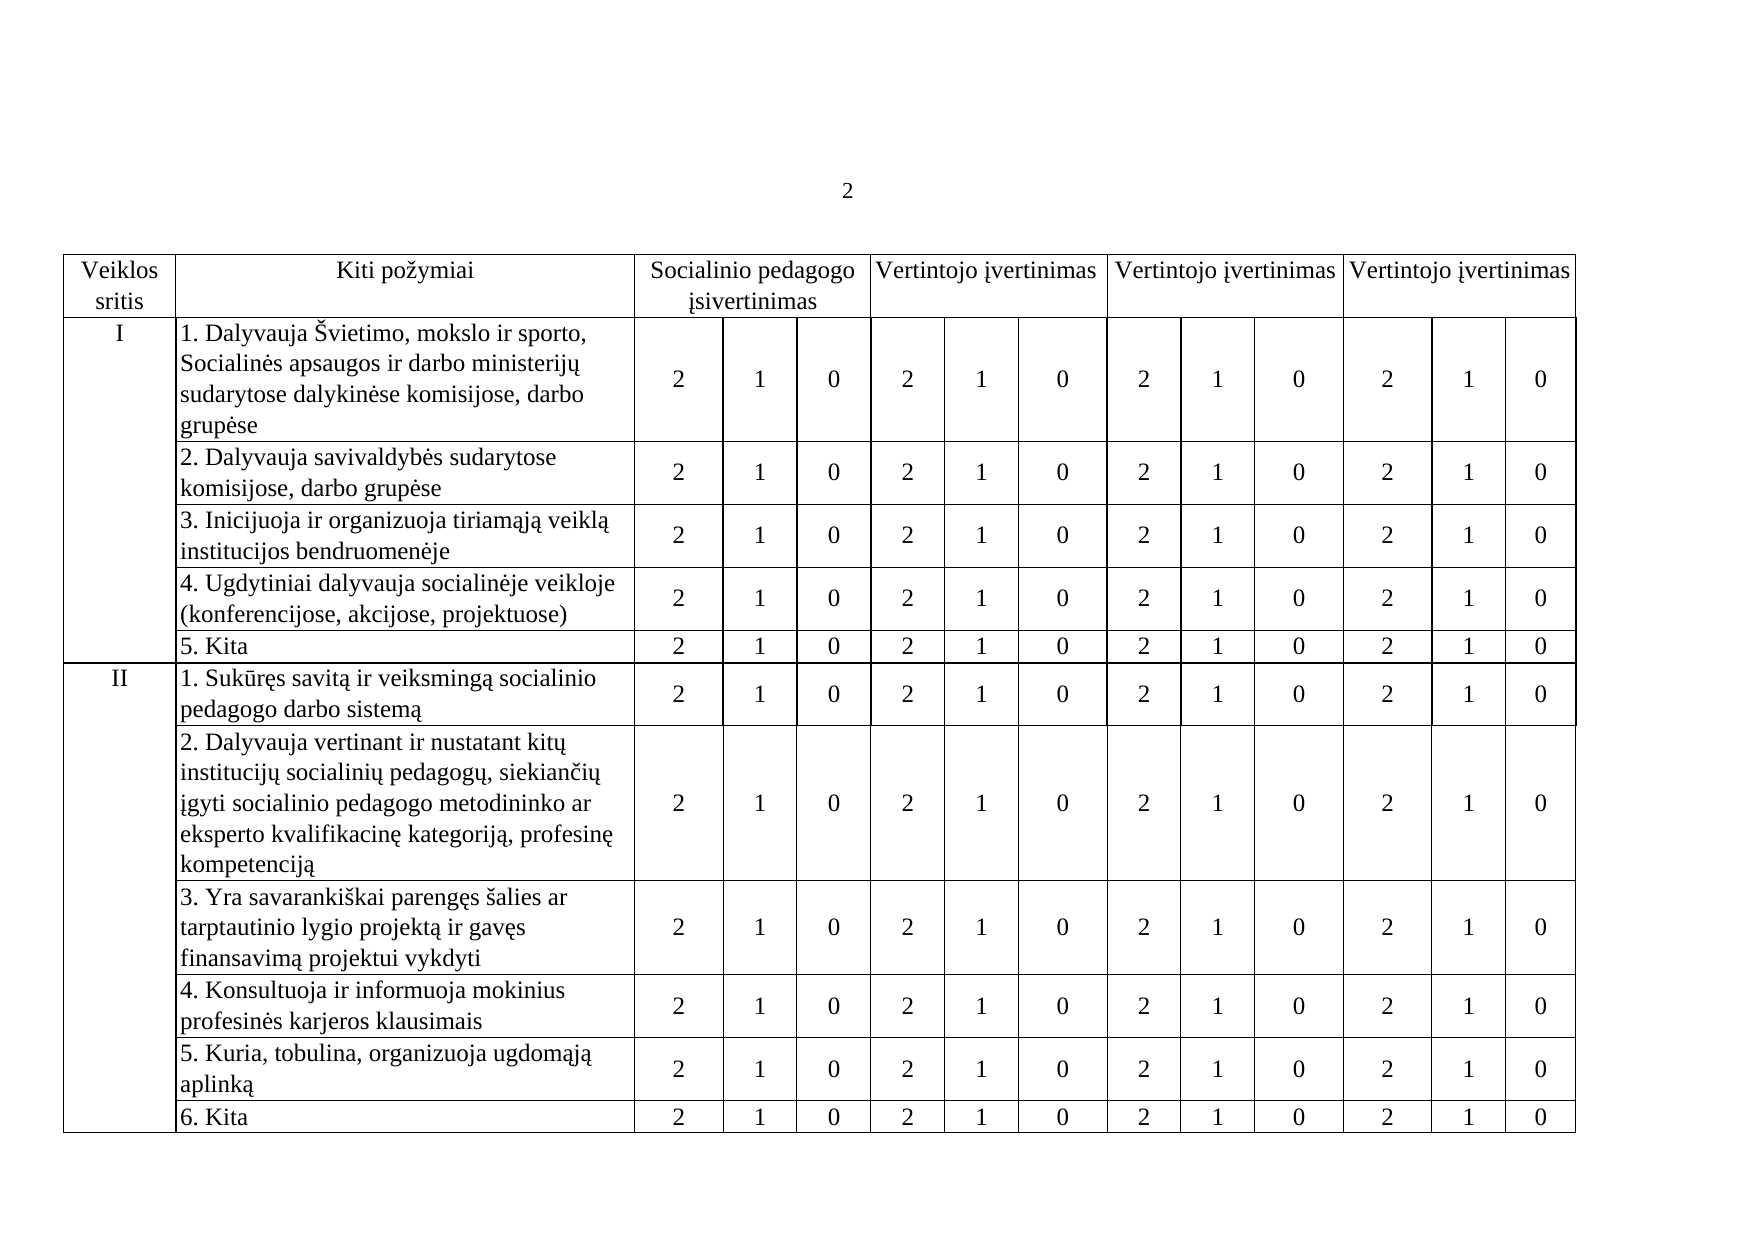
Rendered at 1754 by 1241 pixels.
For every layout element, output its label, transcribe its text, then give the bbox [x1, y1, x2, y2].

table_cell 1 [1182, 568, 1254, 630]
table_cell 2 [871, 1101, 944, 1132]
table_cell 0 [1255, 664, 1343, 725]
table_cell 0 [1506, 1101, 1575, 1132]
table_cell 2 [1108, 568, 1180, 630]
table_cell 2 [635, 442, 722, 504]
table_cell 2 [1344, 975, 1431, 1037]
table_cell 1 [1181, 975, 1254, 1037]
table_cell 3. Yra savarankiškai parengęs šalies ar tarptautinio lygio projektą ir gavęs finansavimą projektui vykdyti [177, 881, 634, 974]
table_cell 2 [1344, 631, 1431, 662]
table_cell 0 [1506, 1038, 1575, 1100]
table_cell 1 [1432, 975, 1505, 1037]
table_cell 1 [1433, 318, 1505, 441]
table_cell 2 [1344, 1038, 1431, 1100]
table_cell 1 [724, 881, 796, 974]
table_cell 1 [1433, 631, 1505, 662]
table_cell 2 [635, 568, 722, 630]
table_cell 4. Konsultuoja ir informuoja mokinius profesinės karjeros klausimais [177, 975, 634, 1037]
table_cell 6. Kita [177, 1101, 634, 1132]
table_cell 2 [871, 975, 944, 1037]
table_cell 0 [798, 631, 870, 662]
table_cell 0 [1019, 631, 1106, 662]
table_cell 2 [872, 664, 944, 725]
table_cell 0 [1255, 631, 1343, 662]
table_cell 2 [635, 1101, 723, 1132]
table_cell 2 [1344, 726, 1431, 880]
table_cell 2 [1344, 664, 1431, 725]
table_cell 2 [635, 631, 722, 662]
table_cell 2. Dalyvauja savivaldybės sudarytose komisijose, darbo grupėse [177, 442, 634, 504]
table_cell 0 [1506, 726, 1575, 880]
table_cell 0 [1255, 726, 1343, 880]
table_cell 0 [1255, 1038, 1343, 1100]
table_cell 0 [1019, 442, 1106, 504]
table_cell 1 [724, 726, 796, 880]
table_cell 0 [1255, 1101, 1343, 1132]
table_cell 2 [635, 1038, 723, 1100]
table_cell 2. Dalyvauja vertinant ir nustatant kitų institucijų socialinių pedagogų, siekiančių įgyti socialinio pedagogo metodininko ar eksperto kvalifikacinę kategoriją, profesinę kompetenciją [177, 726, 634, 880]
table_cell 0 [1019, 1101, 1107, 1132]
table_cell 1 [724, 631, 796, 662]
table_cell 1 [1182, 631, 1254, 662]
table_header Kiti požymiai [176, 255, 634, 317]
table_cell 1 [945, 568, 1018, 630]
table_cell 2 [1108, 975, 1180, 1037]
table_cell 2 [1108, 1101, 1180, 1132]
table_cell 1 [1433, 664, 1505, 725]
table_header Vertintojo įvertinimas [1108, 255, 1343, 317]
table_cell 0 [797, 1101, 870, 1132]
table_cell 1 [1182, 505, 1254, 567]
table_cell 2 [1344, 568, 1431, 630]
table_header Veiklos sritis [64, 255, 175, 317]
table_cell 1 [1433, 568, 1505, 630]
table_cell 0 [1019, 881, 1107, 974]
table_cell 1 [945, 1038, 1018, 1100]
table_cell 2 [1344, 505, 1431, 567]
table_cell 2 [871, 881, 944, 974]
table_cell 1 [945, 442, 1018, 504]
table_cell 1 [724, 975, 796, 1037]
table_cell 0 [798, 664, 870, 725]
table_cell 0 [1019, 726, 1107, 880]
table_cell 2 [1344, 881, 1431, 974]
table_cell 0 [797, 726, 870, 880]
table_cell 2 [872, 505, 944, 567]
table_cell 2 [1108, 1038, 1180, 1100]
table_header Socialinio pedagogo įsivertinimas [635, 255, 870, 317]
table_cell 1 [1182, 318, 1254, 441]
table_cell 2 [872, 631, 944, 662]
table_cell 1 [1182, 664, 1254, 725]
table_cell 0 [1506, 568, 1575, 630]
table_cell 0 [1255, 318, 1343, 441]
table_cell 1 [945, 505, 1018, 567]
table_cell 1 [1432, 881, 1505, 974]
table_cell II [64, 664, 175, 1132]
table_cell 2 [1108, 664, 1180, 725]
table_cell 3. Inicijuoja ir organizuoja tiriamąją veiklą institucijos bendruomenėje [177, 505, 634, 567]
table_cell 2 [872, 442, 944, 504]
table_cell 0 [1255, 442, 1343, 504]
table_cell 1 [724, 505, 796, 567]
table_cell 0 [1506, 975, 1575, 1037]
table_cell 2 [635, 664, 722, 725]
table_cell 0 [797, 975, 870, 1037]
table_cell 0 [1019, 664, 1106, 725]
table_cell 1 [1433, 505, 1505, 567]
table_cell 2 [871, 1038, 944, 1100]
table_cell 2 [1108, 505, 1180, 567]
table_cell 2 [635, 318, 722, 441]
table_cell 1 [1433, 442, 1505, 504]
table_cell 2 [1108, 318, 1180, 441]
table_cell 1 [1432, 1038, 1505, 1100]
table_cell 0 [797, 881, 870, 974]
table_cell 0 [1506, 664, 1575, 725]
table_cell 2 [1344, 1101, 1431, 1132]
table_cell 0 [798, 318, 870, 441]
table_cell 0 [1255, 568, 1343, 630]
table_cell 1 [1432, 1101, 1505, 1132]
table_cell 2 [635, 505, 722, 567]
table_cell 2 [1344, 318, 1431, 441]
table_cell 2 [872, 318, 944, 441]
table_cell 0 [1019, 318, 1106, 441]
table_cell 1 [1181, 1101, 1254, 1132]
table_cell 0 [1506, 631, 1575, 662]
table_cell 1 [945, 726, 1018, 880]
table_cell 1 [1181, 726, 1254, 880]
table_cell 2 [1108, 631, 1180, 662]
table_cell 2 [1108, 442, 1180, 504]
table_cell 2 [872, 568, 944, 630]
table_cell 1 [1432, 726, 1505, 880]
table_cell 1. Sukūręs savitą ir veiksmingą socialinio pedagogo darbo sistemą [177, 664, 634, 725]
table_cell 1 [724, 1038, 796, 1100]
table_cell 0 [1506, 505, 1575, 567]
table_cell 2 [1108, 881, 1180, 974]
table_cell 1 [945, 881, 1018, 974]
table_cell 1 [1182, 442, 1254, 504]
table_cell 2 [1344, 442, 1431, 504]
table_cell 1 [724, 568, 796, 630]
table_header Vertintojo įvertinimas [1344, 255, 1575, 317]
table_cell 5. Kita [177, 631, 634, 662]
table_cell 0 [798, 505, 870, 567]
table_cell 2 [1108, 726, 1180, 880]
table_cell 0 [1255, 505, 1343, 567]
table_cell 1 [724, 318, 796, 441]
table_cell 1 [945, 1101, 1018, 1132]
table_cell 0 [1255, 975, 1343, 1037]
table_cell 0 [1019, 1038, 1107, 1100]
table_cell 1 [724, 442, 796, 504]
table_cell 2 [635, 881, 723, 974]
table_cell 0 [1019, 505, 1106, 567]
table_cell 0 [1506, 318, 1575, 441]
table_cell 0 [1019, 568, 1106, 630]
table_cell 0 [798, 442, 870, 504]
table_cell 0 [798, 568, 870, 630]
table_cell 2 [635, 975, 723, 1037]
table_header Vertintojo įvertinimas [871, 255, 1107, 317]
table_cell 1 [945, 631, 1018, 662]
table_cell 1 [1181, 1038, 1254, 1100]
table_cell 1. Dalyvauja Švietimo, mokslo ir sporto, Socialinės apsaugos ir darbo ministerijų sudarytose dalykinėse komisijose, darbo grupėse [177, 318, 634, 441]
table_cell 1 [1181, 881, 1254, 974]
table_cell 1 [945, 664, 1018, 725]
table_cell 0 [1506, 881, 1575, 974]
table_cell 2 [871, 726, 944, 880]
table_cell 0 [1506, 442, 1575, 504]
table_cell 1 [945, 318, 1018, 441]
table_cell 1 [724, 1101, 796, 1132]
table_cell 0 [797, 1038, 870, 1100]
table_cell 1 [724, 664, 796, 725]
table_cell 0 [1019, 975, 1107, 1037]
table_cell 5. Kuria, tobulina, organizuoja ugdomąją aplinką [177, 1038, 634, 1100]
table_cell 4. Ugdytiniai dalyvauja socialinėje veikloje (konferencijose, akcijose, projektuose) [177, 568, 634, 630]
table_cell I [64, 318, 175, 662]
table_cell 0 [1255, 881, 1343, 974]
table_cell 1 [945, 975, 1018, 1037]
table_cell 2 [635, 726, 723, 880]
